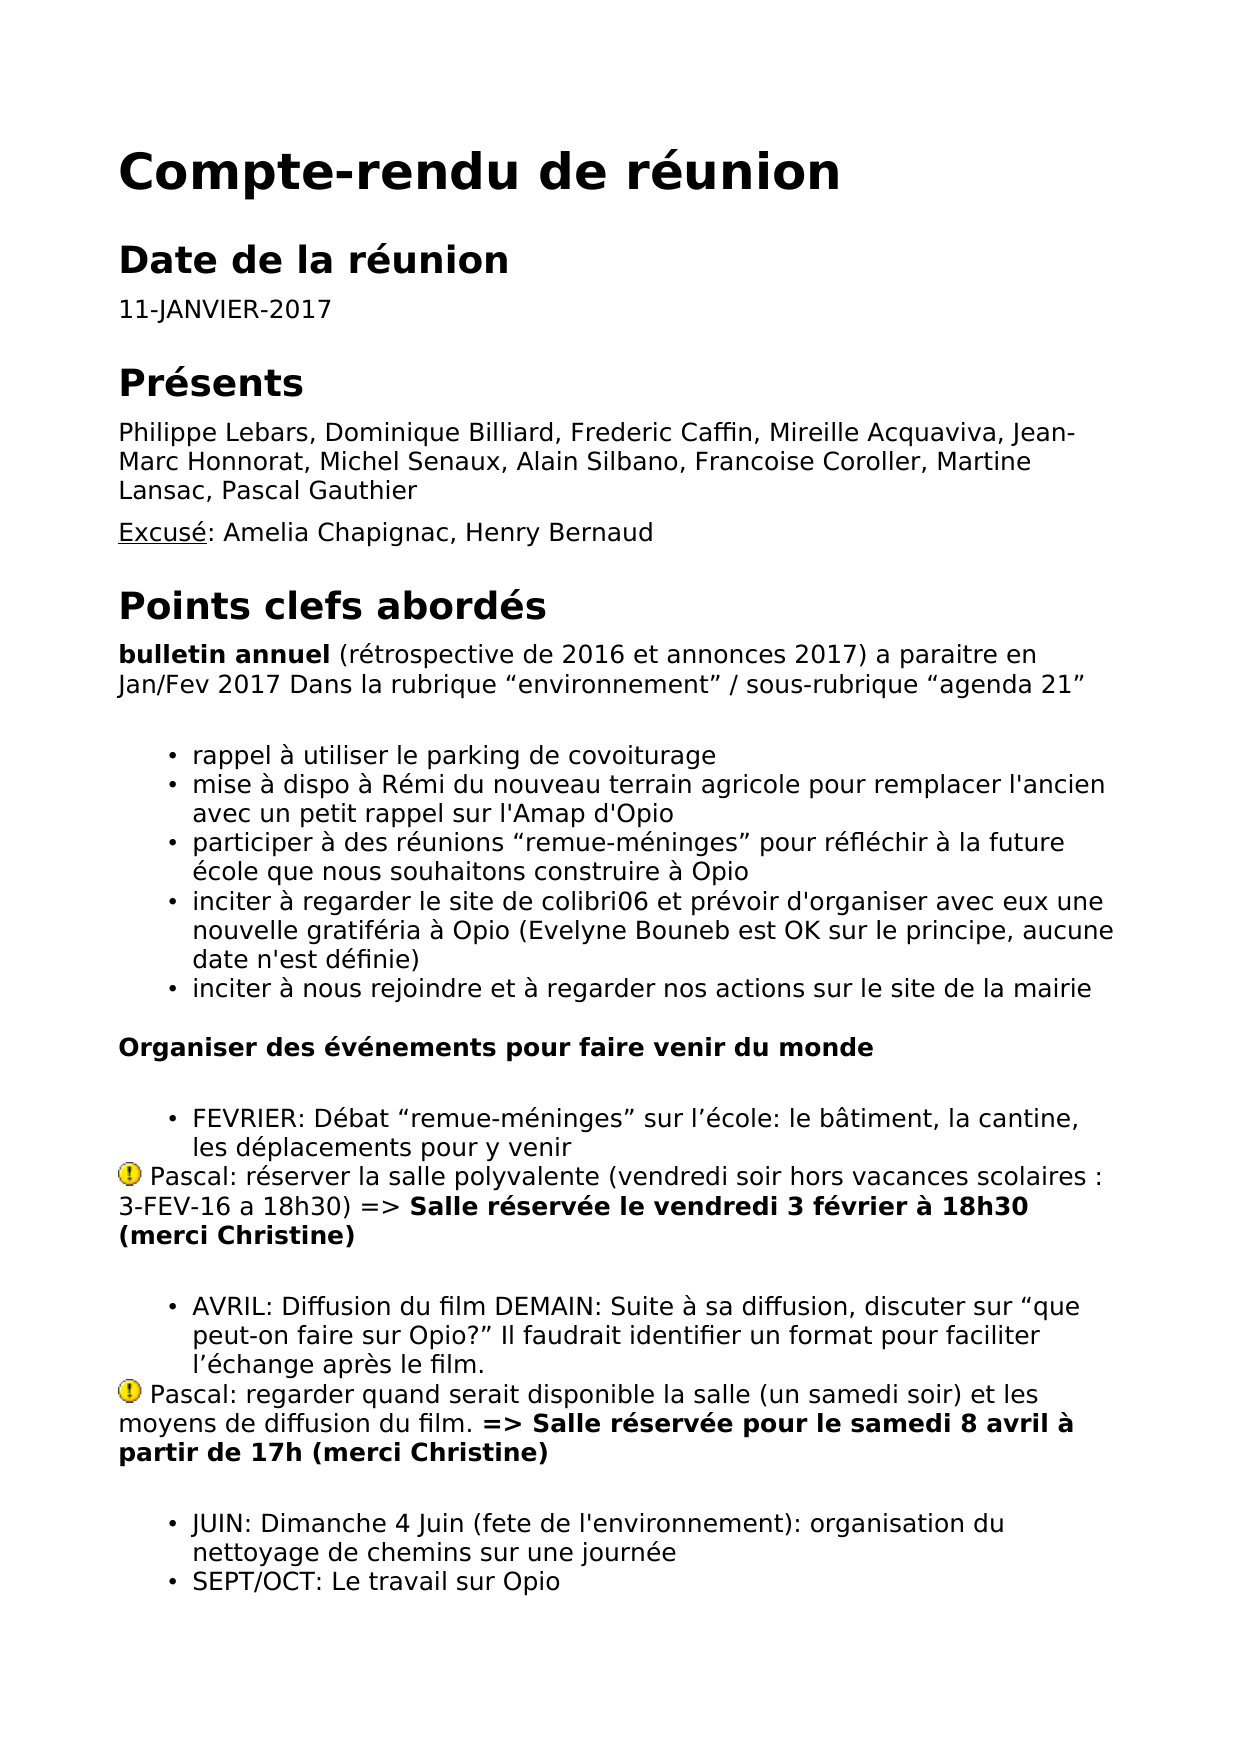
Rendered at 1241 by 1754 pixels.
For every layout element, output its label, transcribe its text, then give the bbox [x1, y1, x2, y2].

list SEPT/OCT: Le travail sur Opio [177, 1568, 1122, 1597]
text Philippe Lebars, Dominique Billiard, Frederic Caffin, Mireille Acquaviva, Jean-Marc Honnorat, Michel Senaux, Alain Silbano, Francoise Coroller, Martine Lansac, Pascal Gauthier [118, 418, 1122, 505]
text bulletin annuel (rétrospective de 2016 et annonces 2017) a paraitre en Jan/Fev 2017 Dans la rubrique “environnement” / sous-rubrique “agenda 21” [118, 641, 1122, 699]
list inciter à nous rejoindre et à regarder nos actions sur le site de la mairie [177, 974, 1122, 1003]
subtitle Date de la réunion [118, 239, 1122, 282]
text 11-JANVIER-2017 [118, 295, 1122, 324]
list JUIN: Dimanche 4 Juin (fete de l'environnement): organisation du nettoyage de chemins sur une journée [177, 1509, 1122, 1568]
list AVRIL: Diffusion du film DEMAIN: Suite à sa diffusion, discuter sur “que peut-on faire sur Opio?” Il faudrait identifier un format pour faciliter l’échange après le film. [177, 1292, 1122, 1379]
list rappel à utiliser le parking de covoiturage [177, 741, 1122, 770]
text Organiser des événements pour faire venir du monde [118, 1033, 1122, 1062]
subtitle Présents [118, 362, 1122, 405]
text Pascal: réserver la salle polyvalente (vendredi soir hors vacances scolaires : 3-FEV-16 a 18h30) => Salle réservée le vendredi 3 février à 18h30 (merci Christine) [118, 1162, 1122, 1250]
text Pascal: regarder quand serait disponible la salle (un samedi soir) et les moyens de diffusion du film. => Salle réservée pour le samedi 8 avril à partir de 17h (merci Christine) [118, 1379, 1122, 1467]
list FEVRIER: Débat “remue-méninges” sur l’école: le bâtiment, la cantine, les déplacements pour y venir [177, 1104, 1122, 1162]
list participer à des réunions “remue-méninges” pour réfléchir à la future école que nous souhaitons construire à Opio [177, 828, 1122, 887]
picture [118, 1162, 142, 1186]
subtitle Compte-rendu de réunion [118, 143, 1122, 201]
subtitle Points clefs abordés [118, 584, 1122, 628]
text Excusé: Amelia Chapignac, Henry Bernaud [118, 518, 1122, 547]
picture [118, 1379, 142, 1403]
list mise à dispo à Rémi du nouveau terrain agricole pour remplacer l'ancien avec un petit rappel sur l'Amap d'Opio [177, 770, 1122, 828]
list inciter à regarder le site de colibri06 et prévoir d'organiser avec eux une nouvelle gratiféria à Opio (Evelyne Bouneb est OK sur le principe, aucune date n'est définie) [177, 887, 1122, 974]
